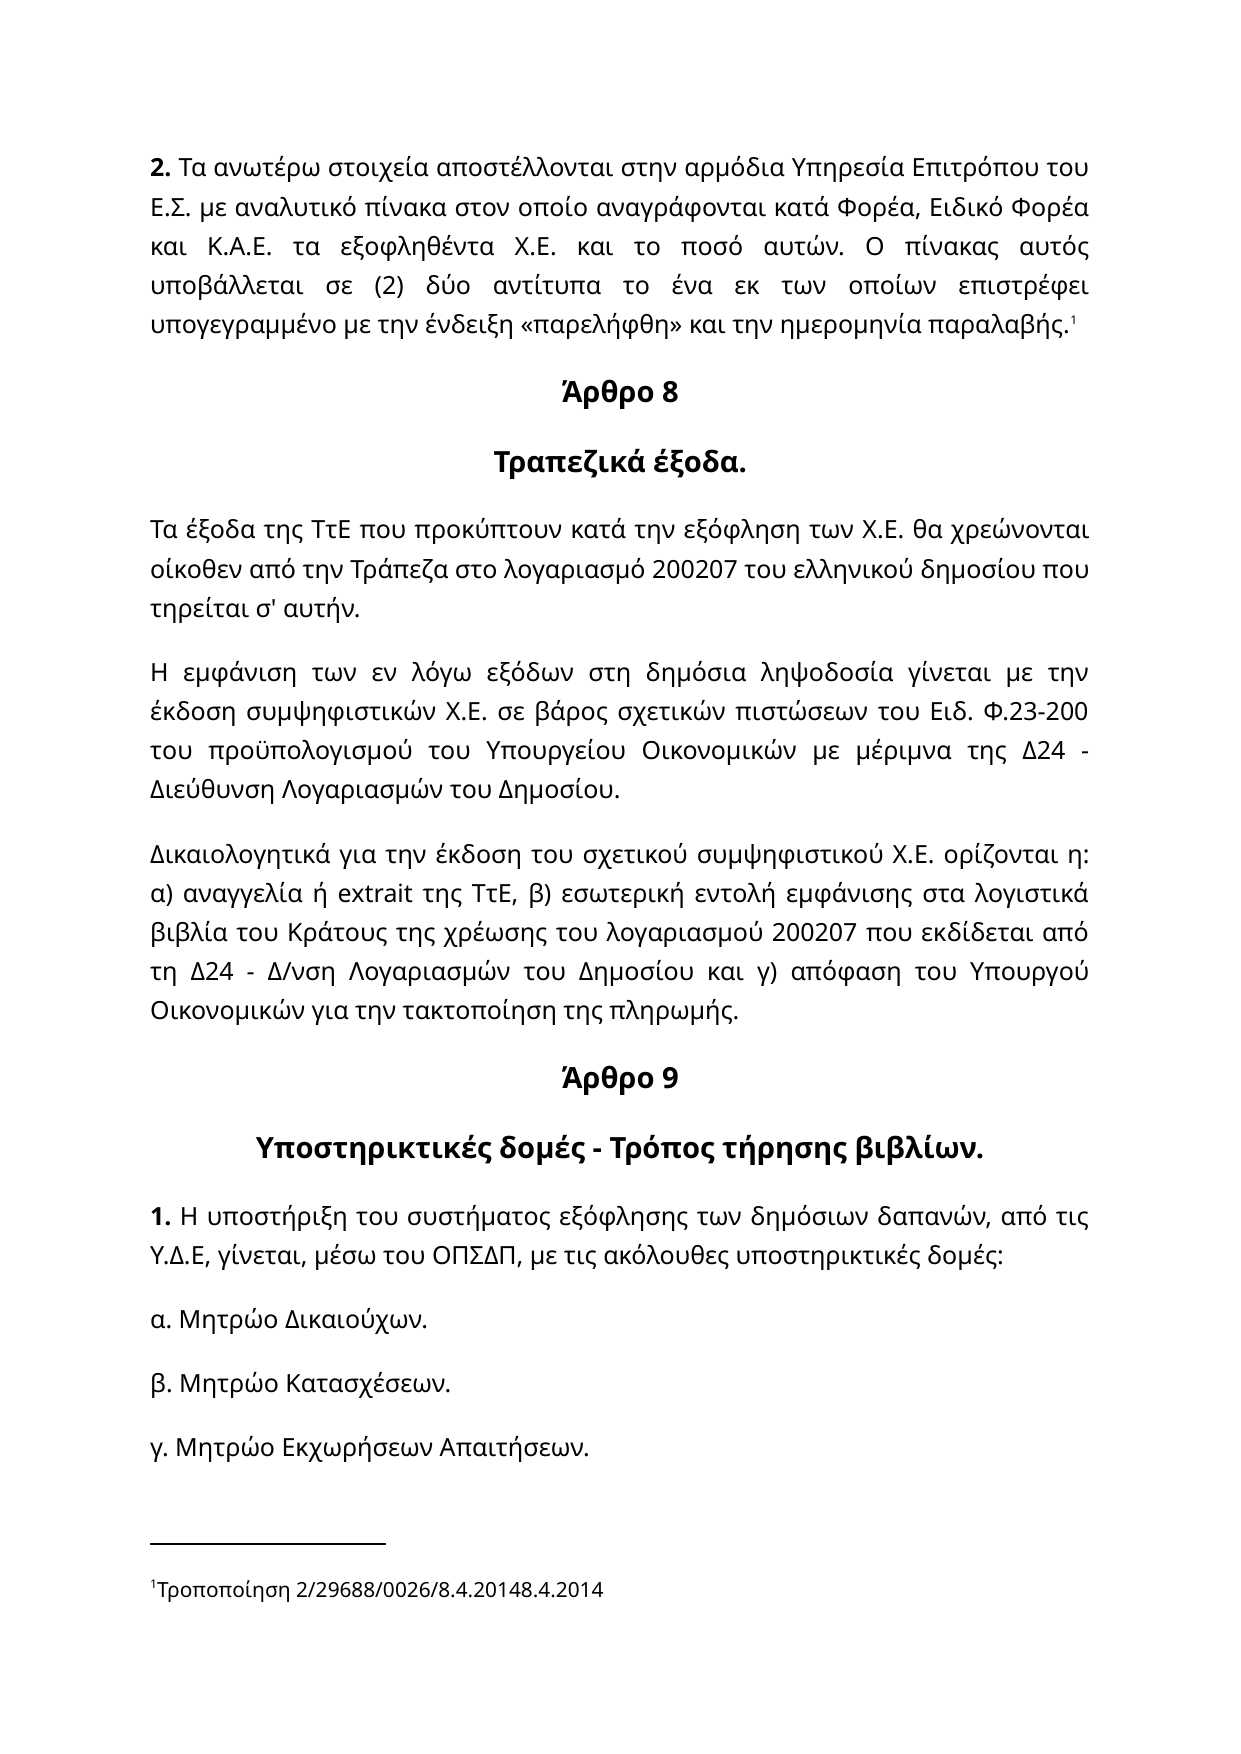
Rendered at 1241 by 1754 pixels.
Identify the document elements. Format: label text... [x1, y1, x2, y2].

text 2. Τα ανωτέρω στοιχεία αποστέλλονται στην αρμόδια Υπηρεσία Επιτρόπου του Ε.Σ. με αναλυτικό πίνακα στον οποίο αναγράφονται κατά Φορέα, Ειδικό Φορέα και Κ.Α.Ε. τα εξοφληθέντα Χ.Ε. και το ποσό αυτών. Ο πίνακας αυτός υποβάλλεται σε (2) δύο αντίτυπα το ένα εκ των οποίων επιστρέφει υπογεγραμμένο με την ένδειξη «παρελήφθη» και την ημερομηνία παραλαβής. [150, 150, 1090, 341]
text 1. Η υποστήριξη του συστήματος εξόφλησης των δημόσιων δαπανών, από τις Υ.Δ.Ε, γίνεται, μέσω του ΟΠΣΔΠ, με τις ακόλουθες υποστηρικτικές δομές: [150, 1198, 1090, 1272]
subtitle Τραπεζικά έξοδα. [150, 441, 1090, 481]
text α. Μητρώο Δικαιούχων. [150, 1302, 1090, 1336]
text γ. Μητρώο Εκχωρήσεων Απαιτήσεων. [150, 1430, 1090, 1464]
text Η εμφάνιση των εν λόγω εξόδων στη δημόσια ληψοδοσία γίνεται με την έκδοση συμψηφιστικών Χ.Ε. σε βάρος σχετικών πιστώσεων του Ειδ. Φ.23-200 του προϋπολογισμού του Υπουργείου Οικονομικών με μέριμνα της Δ24 - Διεύθυνση Λογαριασμών του Δημοσίου. [150, 654, 1090, 806]
text Τα έξοδα της ΤτΕ που προκύπτουν κατά την εξόφληση των Χ.Ε. θα χρεώνονται οίκοθεν από την Τράπεζα στο λογαριασμό 200207 του ελληνικού δημοσίου που τηρείται σ' αυτήν. [150, 512, 1090, 624]
subtitle Άρθρο 9 [150, 1057, 1090, 1097]
text Δικαιολογητικά για την έκδοση του σχετικού συμψηφιστικού Χ.Ε. ορίζονται η: α) αναγγελία ή extrait της ΤτΕ, β) εσωτερική εντολή εμφάνισης στα λογιστικά βιβλία του Κράτους της χρέωσης του λογαριασμού 200207 που εκδίδεται από τη Δ24 - Δ/νση Λογαριασμών του Δημοσίου και γ) απόφαση του Υπουργού Οικονομικών για την τακτοποίηση της πληρωμής. [150, 836, 1090, 1027]
text β. Μητρώο Κατασχέσεων. [150, 1366, 1090, 1400]
subtitle Άρθρο 8 [150, 371, 1090, 411]
text Τροποποίηση 2/29688/0026/8.4.20148.4.2014 [150, 1576, 1090, 1604]
subtitle Υποστηρικτικές δομές - Τρόπος τήρησης βιβλίων. [150, 1128, 1090, 1167]
